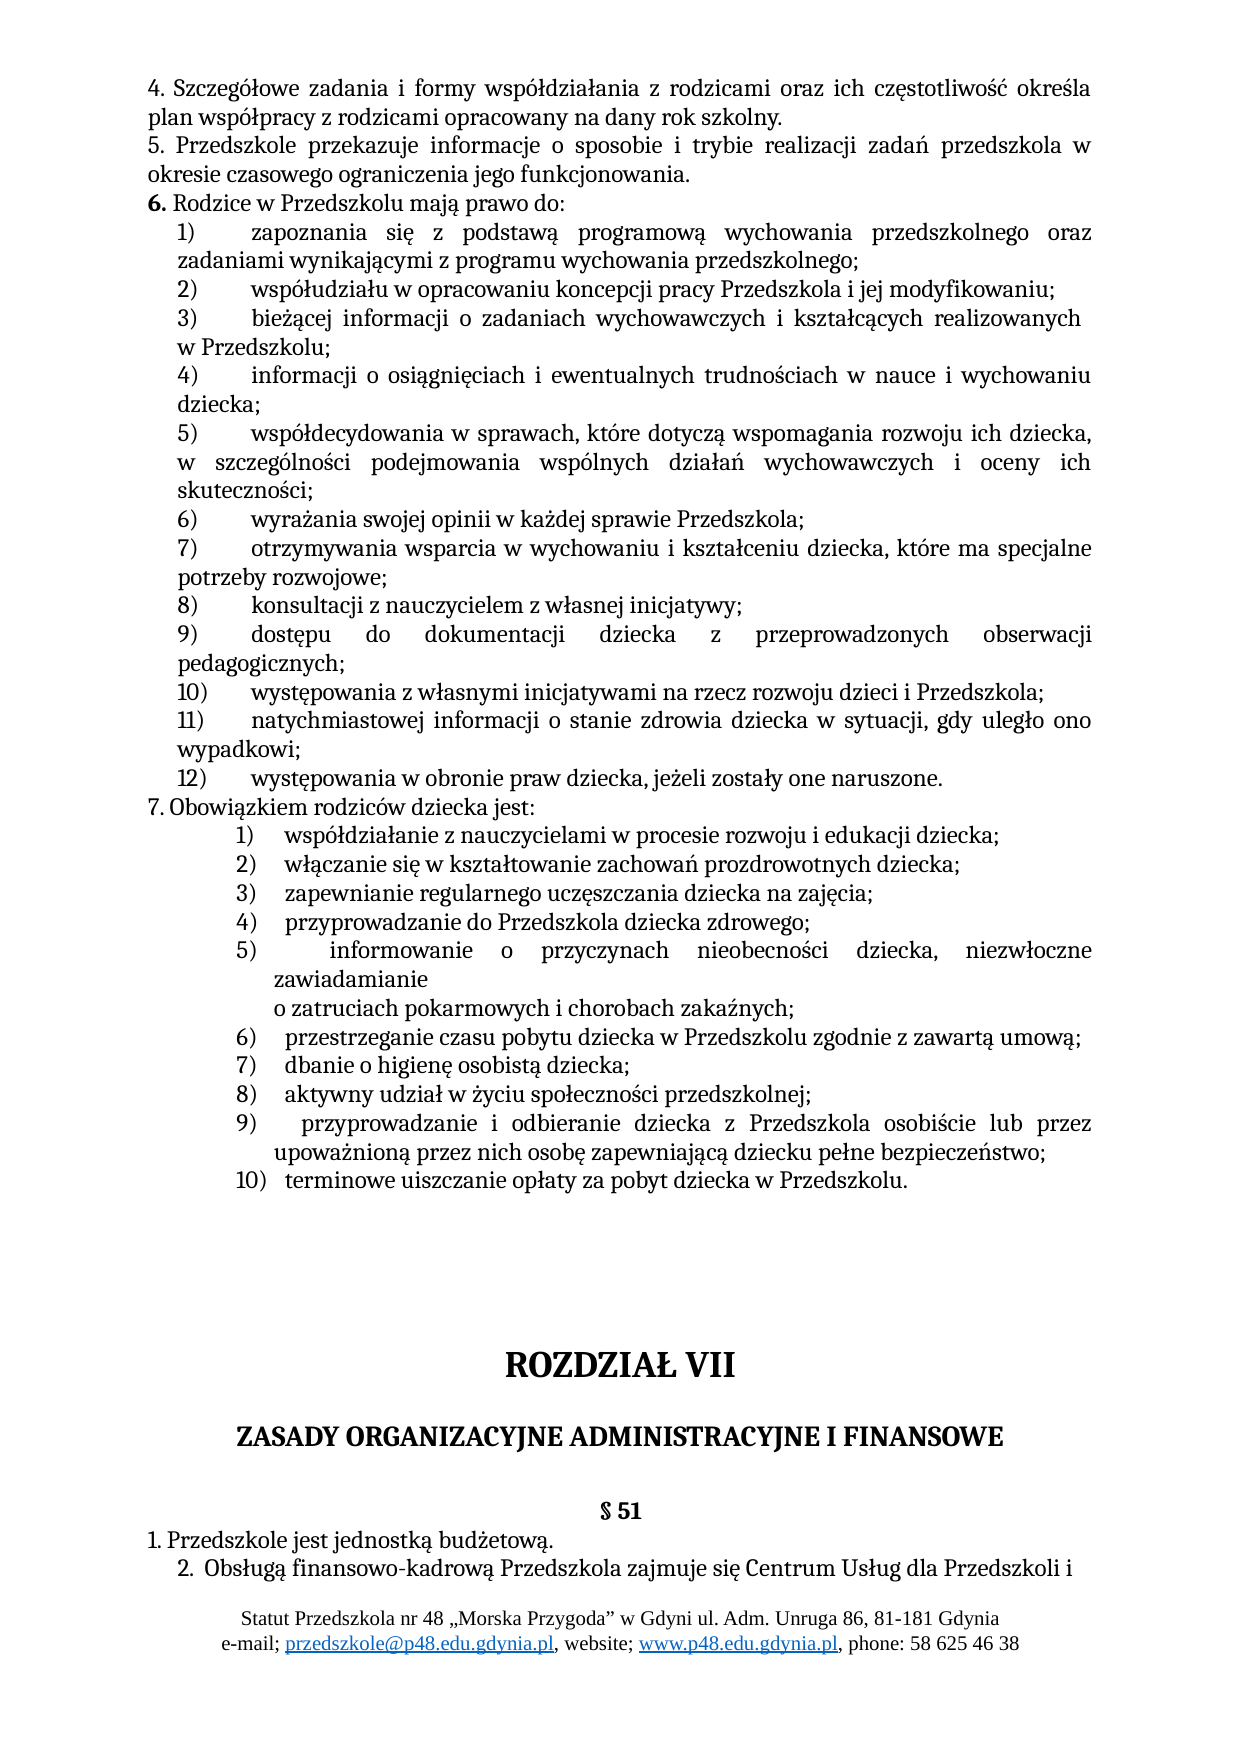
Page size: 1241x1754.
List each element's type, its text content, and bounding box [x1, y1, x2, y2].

text 4. Szczegółowe zadania i formy współdziałania z rodzicami oraz ich częstotliwość określa plan współpracy z rodzicami opracowany na dany rok szkolny. [148, 74, 1093, 131]
list przyprowadzanie do Przedszkola dziecka zdrowego; [236, 907, 1093, 936]
list informacji o osiągnięciach i ewentualnych trudnościach w nauce i wychowaniu dziecka; [177, 361, 1093, 419]
list terminowe uiszczanie opłaty za pobyt dziecka w Przedszkolu. [236, 1166, 1093, 1195]
text 7. Obowiązkiem rodziców dziecka jest: [148, 792, 1093, 821]
text ROZDZIAŁ VII [148, 1343, 1093, 1387]
list występowania w obronie praw dziecka, jeżeli zostały one naruszone. [177, 764, 1093, 792]
list aktywny udział w życiu społeczności przedszkolnej; [236, 1080, 1093, 1109]
list bieżącej informacji o zadaniach wychowawczych i kształcących realizowanych w Przedszkolu; [177, 304, 1093, 361]
text 5. Przedszkole przekazuje informacje o sposobie i trybie realizacji zadań przedszkola w okresie czasowego ograniczenia jego funkcjonowania. [148, 131, 1093, 189]
list konsultacji z nauczycielem z własnej inicjatywy; [177, 591, 1093, 620]
text 2. Obsługą finansowo-kadrową Przedszkola zajmuje się Centrum Usług dla Przedszkoli i [177, 1554, 1093, 1583]
list zapewnianie regularnego uczęszczania dziecka na zajęcia; [236, 879, 1093, 907]
list zapoznania się z podstawą programową wychowania przedszkolnego oraz zadaniami wynikającymi z programu wychowania przedszkolnego; [177, 217, 1093, 275]
text § 51 [148, 1497, 1093, 1526]
text 1. Przedszkole jest jednostką budżetową. [148, 1526, 1093, 1554]
list włączanie się w kształtowanie zachowań prozdrowotnych dziecka; [236, 850, 1093, 879]
list przestrzeganie czasu pobytu dziecka w Przedszkolu zgodnie z zawartą umową; [236, 1022, 1093, 1051]
text 6. Rodzice w Przedszkolu mają prawo do: [148, 189, 1093, 217]
list otrzymywania wsparcia w wychowaniu i kształceniu dziecka, które ma specjalne potrzeby rozwojowe; [177, 534, 1093, 591]
list informowanie o przyczynach nieobecności dziecka, niezwłoczne zawiadamianie o zatruciach pokarmowych i chorobach zakaźnych; [236, 936, 1093, 1022]
list współdecydowania w sprawach, które dotyczą wspomagania rozwoju ich dziecka, w szczególności podejmowania wspólnych działań wychowawczych i oceny ich skuteczności; [177, 419, 1093, 505]
text ZASADY ORGANIZACYJNE ADMINISTRACYJNE I FINANSOWE [148, 1420, 1093, 1454]
list wyrażania swojej opinii w każdej sprawie Przedszkola; [177, 505, 1093, 534]
list współudziału w opracowaniu koncepcji pracy Przedszkola i jej modyfikowaniu; [177, 275, 1093, 304]
list współdziałanie z nauczycielami w procesie rozwoju i edukacji dziecka; [236, 821, 1093, 850]
list występowania z własnymi inicjatywami na rzecz rozwoju dzieci i Przedszkola; [177, 677, 1093, 706]
list dostępu do dokumentacji dziecka z przeprowadzonych obserwacji pedagogicznych; [177, 620, 1093, 677]
list dbanie o higienę osobistą dziecka; [236, 1051, 1093, 1080]
list natychmiastowej informacji o stanie zdrowia dziecka w sytuacji, gdy uległo ono wypadkowi; [177, 706, 1093, 764]
list przyprowadzanie i odbieranie dziecka z Przedszkola osobiście lub przez upoważnioną przez nich osobę zapewniającą dziecku pełne bezpieczeństwo; [236, 1109, 1093, 1166]
